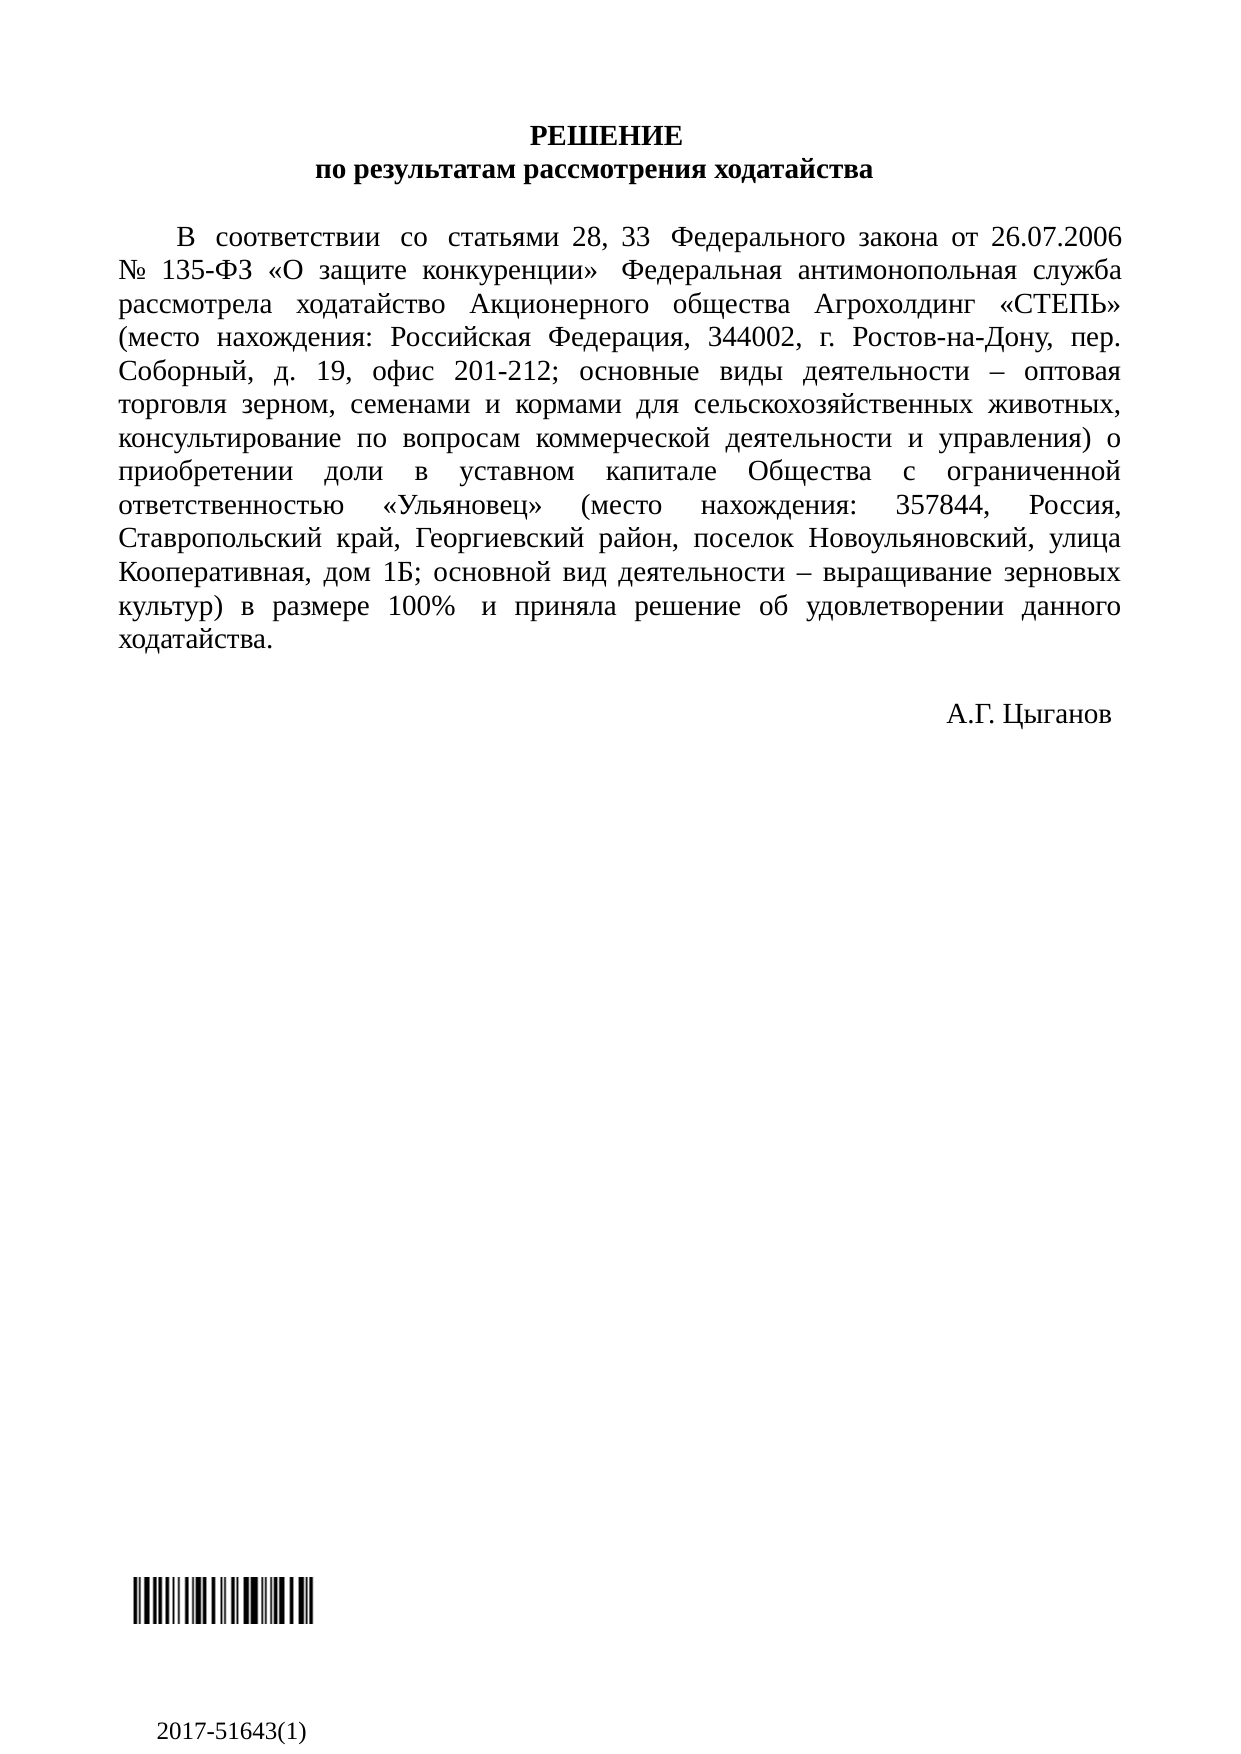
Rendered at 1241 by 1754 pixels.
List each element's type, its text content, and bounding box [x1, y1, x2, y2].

text В соответствии со статьями 28, 33 Федерального закона от 26.07.2006 № 135-ФЗ «О защите конкуренции» Федеральная антимонопольная служба рассмотрела ходатайство Акционерного общества Агрохолдинг «СТЕПЬ» (место нахождения: Российская Федерация, 344002, г. Ростов-на-Дону, пер. Соборный, д. 19, офис 201-212; основные виды деятельности – оптовая торговля зерном, семенами и кормами для сельскохозяйственных животных, консультирование по вопросам коммерческой деятельности и управления) о приобретении доли в уставном капитале Общества с ограниченной ответственностью «Ульяновец» (место нахождения: 357844, Россия, Ставропольский край, Георгиевский район, поселок Новоульяновский, улица Кооперативная, дом 1Б; основной вид деятельности – выращивание зерновых культур) в размере 100% и приняла решение об удовлетворении данного ходатайства. [118, 219, 1122, 655]
text А.Г. Цыганов [118, 696, 1122, 729]
text по результатам рассмотрения ходатайства [118, 152, 1122, 185]
picture [118, 1577, 331, 1624]
text РЕШЕНИЕ [118, 118, 1122, 152]
